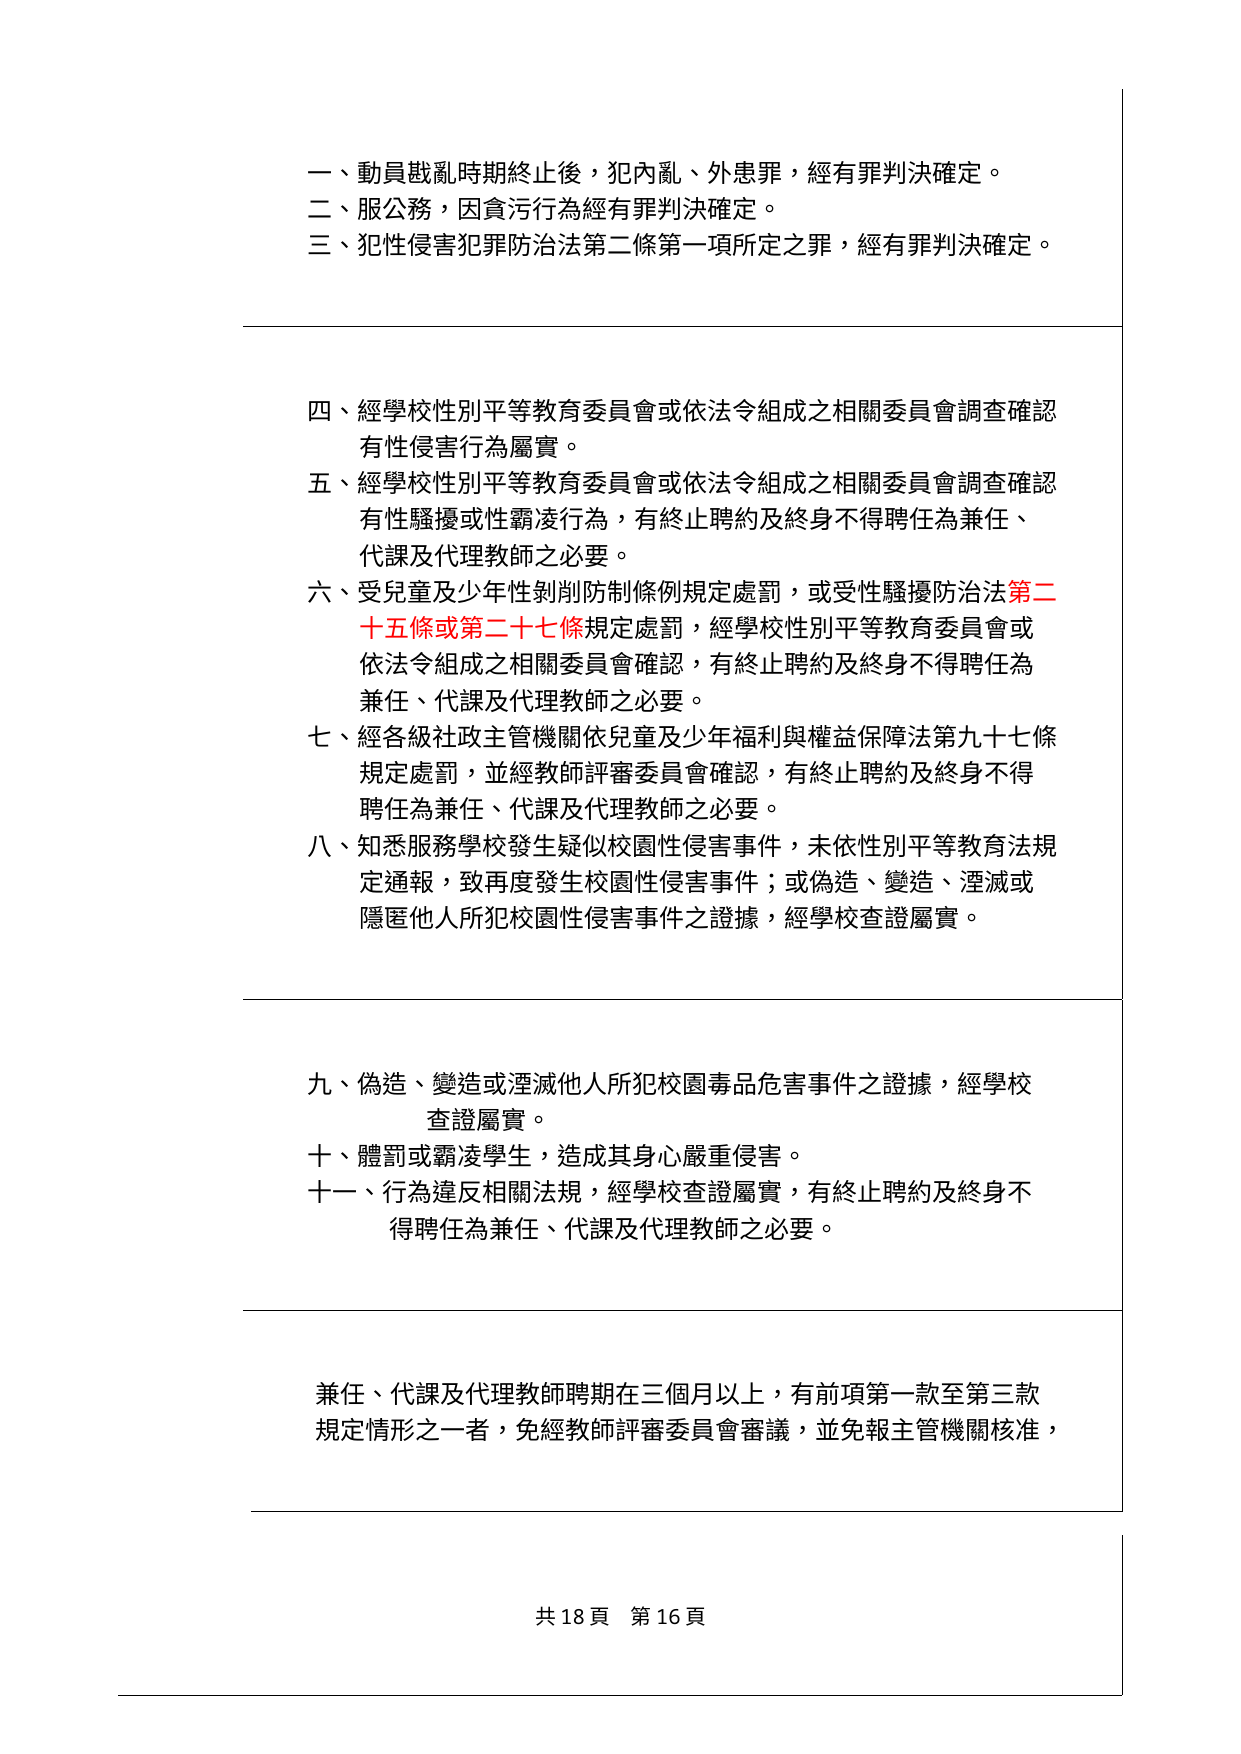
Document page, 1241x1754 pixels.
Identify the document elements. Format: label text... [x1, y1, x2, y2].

text 九、偽造、變造或湮滅他人所犯校園毒品危害事件之證據，經學校查證屬實。 [243, 999, 1122, 1137]
text 八、知悉服務學校發生疑似校園性侵害事件，未依性別平等教育法規定通報，致再度發生校園性侵害事件；或偽造、變造、湮滅或隱匿他人所犯校園性侵害事件之證據，經學校查證屬實。 [243, 826, 1122, 999]
text 兼任、代課及代理教師聘期在三個月以上，有前項第一款至第三款規定情形之一者，免經教師評審委員會審議，並免報主管機關核准， [251, 1310, 1122, 1511]
text 一、動員戡亂時期終止後，犯內亂、外患罪，經有罪判決確定。 [243, 89, 1122, 189]
text 七、經各級社政主管機關依兒童及少年福利與權益保障法第九十七條規定處罰，並經教師評審委員會確認，有終止聘約及終身不得聘任為兼任、代課及代理教師之必要。 [243, 717, 1122, 826]
text 五、經學校性別平等教育委員會或依法令組成之相關委員會調查確認有性騷擾或性霸凌行為，有終止聘約及終身不得聘任為兼任、代課及代理教師之必要。 [243, 464, 1122, 572]
text 二、服公務，因貪污行為經有罪判決確定。 [243, 189, 1122, 226]
text 十、體罰或霸凌學生，造成其身心嚴重侵害。 [243, 1137, 1122, 1173]
text 四、經學校性別平等教育委員會或依法令組成之相關委員會調查確認有性侵害行為屬實。 [243, 327, 1122, 464]
text 三、犯性侵害犯罪防治法第二條第一項所定之罪，經有罪判決確定。 [243, 226, 1122, 326]
text 六、受兒童及少年性剝削防制條例規定處罰，或受性騷擾防治法第二十五條或第二十七條規定處罰，經學校性別平等教育委員會或依法令組成之相關委員會確認，有終止聘約及終身不得聘任為兼任、代課及代理教師之必要。 [243, 572, 1122, 717]
text 十一、行為違反相關法規，經學校查證屬實，有終止聘約及終身不得聘任為兼任、代課及代理教師之必要。 [243, 1173, 1122, 1310]
